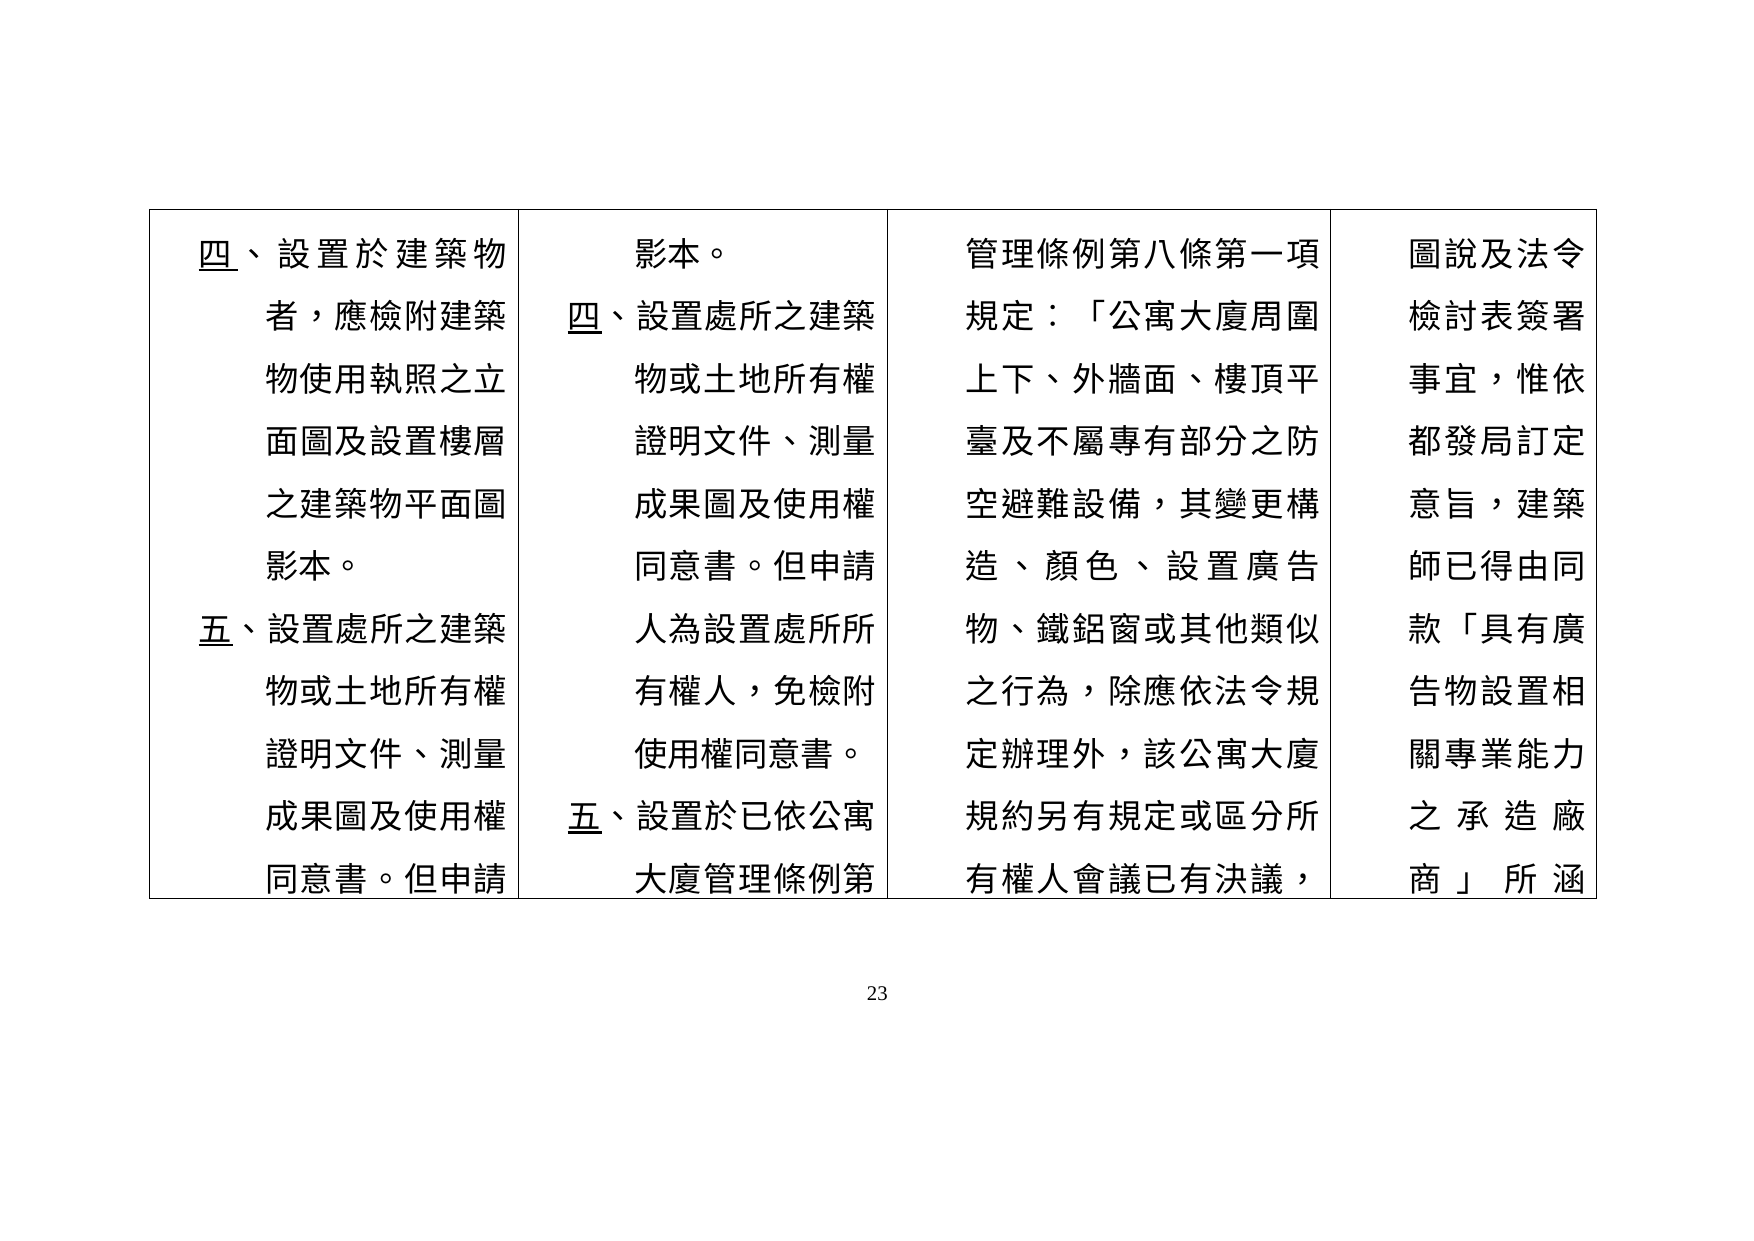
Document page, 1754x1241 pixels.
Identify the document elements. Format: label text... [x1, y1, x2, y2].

table_cell 圖說及法令檢討表簽署事宜，惟依都發局訂定意旨，建築師已得由同款「具有廣告物設置相關專業能力之承造廠商」所涵 [1331, 210, 1596, 897]
table_cell 四、設置於建築物者，應檢附建築物使用執照之立面圖及設置樓層之建築物平面圖影本。 五、設置處所之建築物或土地所有權證明文件、測量成果圖及使用權同意書。但申請 [150, 210, 518, 897]
table_cell 影本。 四、設置處所之建築物或土地所有權證明文件、測量成果圖及使用權同意書。但申請人為設置處所所有權人，免檢附使用權同意書。 五、設置於已依公寓大廈管理條例第 [519, 210, 887, 897]
table_cell 管理條例第八條第一項規定︰「公寓大廈周圍上下、外牆面、樓頂平臺及不屬專有部分之防空避難設備，其變更構造、顏色、設置廣告物、鐵鋁窗或其他類似之行為，除應依法令規定辦理外，該公寓大廈規約另有規定或區分所有權人會議已有決議， [888, 210, 1330, 897]
